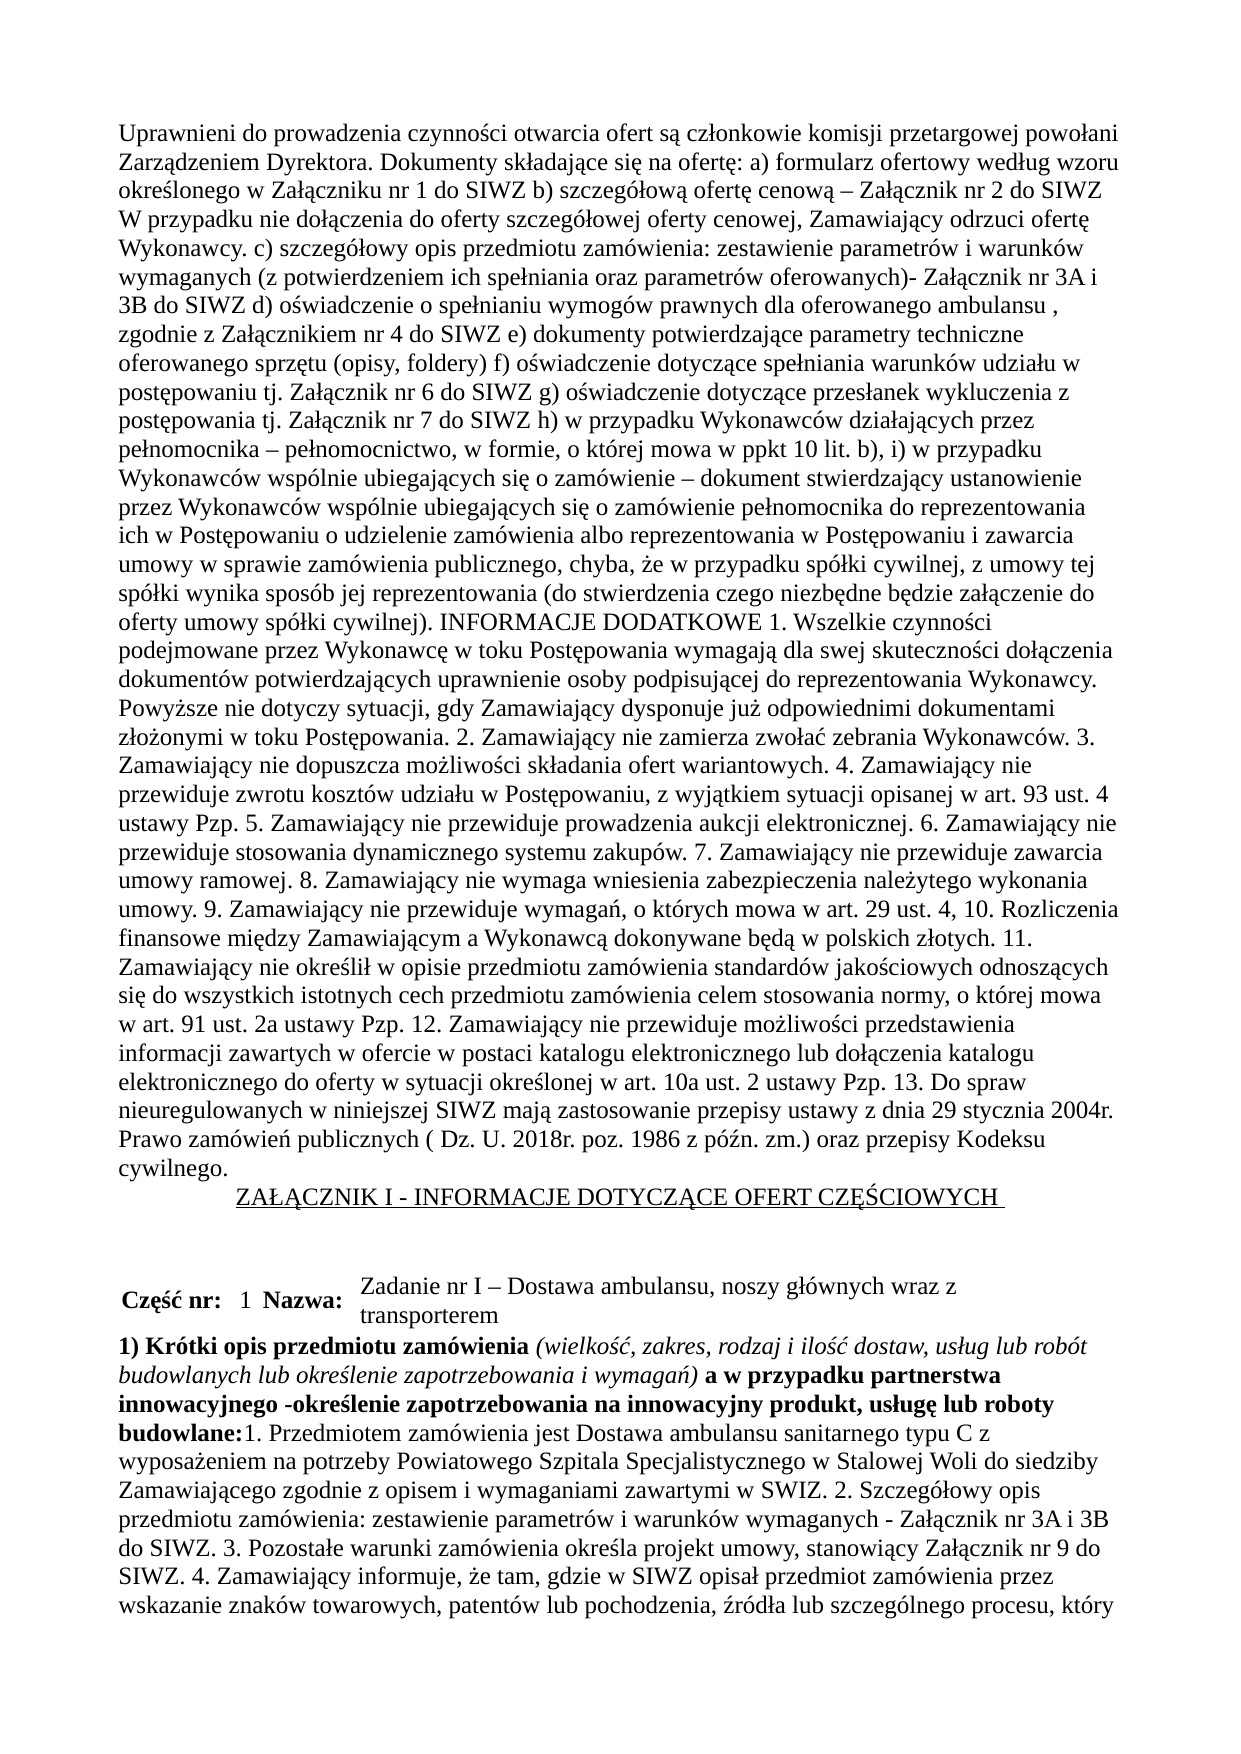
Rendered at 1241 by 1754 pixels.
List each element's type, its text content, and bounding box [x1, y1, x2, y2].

table_header Nazwa: [260, 1268, 357, 1331]
table_header Zadanie nr I – Dostawa ambulansu, noszy głównych wraz z transporterem [357, 1268, 1104, 1331]
table_header 1 [236, 1268, 260, 1331]
text 1) Krótki opis przedmiotu zamówienia (wielkość, zakres, rodzaj i ilość dostaw, usług lub robót budowlanych lub określenie zapotrzebowania i wymagań) a w przypadku partnerstwa innowacyjnego -określenie zapotrzebowania na innowacyjny produkt, usługę lub roboty budowlane:1. Przedmiotem zamówienia jest Dostawa ambulansu sanitarnego typu C z wyposażeniem na potrzeby Powiatowego Szpitala Specjalistycznego w Stalowej Woli do siedziby Zamawiającego zgodnie z opisem i wymaganiami zawartymi w SWIZ. 2. Szczegółowy opis przedmiotu zamówienia: zestawienie parametrów i warunków wymaganych - Załącznik nr 3A i 3B do SIWZ. 3. Pozostałe warunki zamówienia określa projekt umowy, stanowiący Załącznik nr 9 do SIWZ. 4. Zamawiający informuje, że tam, gdzie w SIWZ opisał przedmiot zamówienia przez wskazanie znaków towarowych, patentów lub pochodzenia, źródła lub szczególnego procesu, który [118, 1331, 1122, 1619]
text Uprawnieni do prowadzenia czynności otwarcia ofert są członkowie komisji przetargowej powołani Zarządzeniem Dyrektora. Dokumenty składające się na ofertę: a) formularz ofertowy według wzoru określonego w Załączniku nr 1 do SIWZ b) szczegółową ofertę cenową – Załącznik nr 2 do SIWZ W przypadku nie dołączenia do oferty szczegółowej oferty cenowej, Zamawiający odrzuci ofertę Wykonawcy. c) szczegółowy opis przedmiotu zamówienia: zestawienie parametrów i warunków wymaganych (z potwierdzeniem ich spełniania oraz parametrów oferowanych)- Załącznik nr 3A i 3B do SIWZ d) oświadczenie o spełnianiu wymogów prawnych dla oferowanego ambulansu , zgodnie z Załącznikiem nr 4 do SIWZ e) dokumenty potwierdzające parametry techniczne oferowanego sprzętu (opisy, foldery) f) oświadczenie dotyczące spełniania warunków udziału w postępowaniu tj. Załącznik nr 6 do SIWZ g) oświadczenie dotyczące przesłanek wykluczenia z postępowania tj. Załącznik nr 7 do SIWZ h) w przypadku Wykonawców działających przez pełnomocnika – pełnomocnictwo, w formie, o której mowa w ppkt 10 lit. b), i) w przypadku Wykonawców wspólnie ubiegających się o zamówienie – dokument stwierdzający ustanowienie przez Wykonawców wspólnie ubiegających się o zamówienie pełnomocnika do reprezentowania ich w Postępowaniu o udzielenie zamówienia albo reprezentowania w Postępowaniu i zawarcia umowy w sprawie zamówienia publicznego, chyba, że w przypadku spółki cywilnej, z umowy tej spółki wynika sposób jej reprezentowania (do stwierdzenia czego niezbędne będzie załączenie do oferty umowy spółki cywilnej). INFORMACJE DODATKOWE 1. Wszelkie czynności podejmowane przez Wykonawcę w toku Postępowania wymagają dla swej skuteczności dołączenia dokumentów potwierdzających uprawnienie osoby podpisującej do reprezentowania Wykonawcy. Powyższe nie dotyczy sytuacji, gdy Zamawiający dysponuje już odpowiednimi dokumentami złożonymi w toku Postępowania. 2. Zamawiający nie zamierza zwołać zebrania Wykonawców. 3. Zamawiający nie dopuszcza możliwości składania ofert wariantowych. 4. Zamawiający nie przewiduje zwrotu kosztów udziału w Postępowaniu, z wyjątkiem sytuacji opisanej w art. 93 ust. 4 ustawy Pzp. 5. Zamawiający nie przewiduje prowadzenia aukcji elektronicznej. 6. Zamawiający nie przewiduje stosowania dynamicznego systemu zakupów. 7. Zamawiający nie przewiduje zawarcia umowy ramowej. 8. Zamawiający nie wymaga wniesienia zabezpieczenia należytego wykonania umowy. 9. Zamawiający nie przewiduje wymagań, o których mowa w art. 29 ust. 4, 10. Rozliczenia finansowe między Zamawiającym a Wykonawcą dokonywane będą w polskich złotych. 11. Zamawiający nie określił w opisie przedmiotu zamówienia standardów jakościowych odnoszących się do wszystkich istotnych cech przedmiotu zamówienia celem stosowania normy, o której mowa w art. 91 ust. 2a ustawy Pzp. 12. Zamawiający nie przewiduje możliwości przedstawienia informacji zawartych w ofercie w postaci katalogu elektronicznego lub dołączenia katalogu elektronicznego do oferty w sytuacji określonej w art. 10a ust. 2 ustawy Pzp. 13. Do spraw nieuregulowanych w niniejszej SIWZ mają zastosowanie przepisy ustawy z dnia 29 stycznia 2004r. Prawo zamówień publicznych ( Dz. U. 2018r. poz. 1986 z późn. zm.) oraz przepisy Kodeksu cywilnego. [118, 118, 1122, 1182]
table_header Część nr: [118, 1268, 236, 1331]
text ZAŁĄCZNIK I - INFORMACJE DOTYCZĄCE OFERT CZĘŚCIOWYCH [118, 1182, 1122, 1211]
